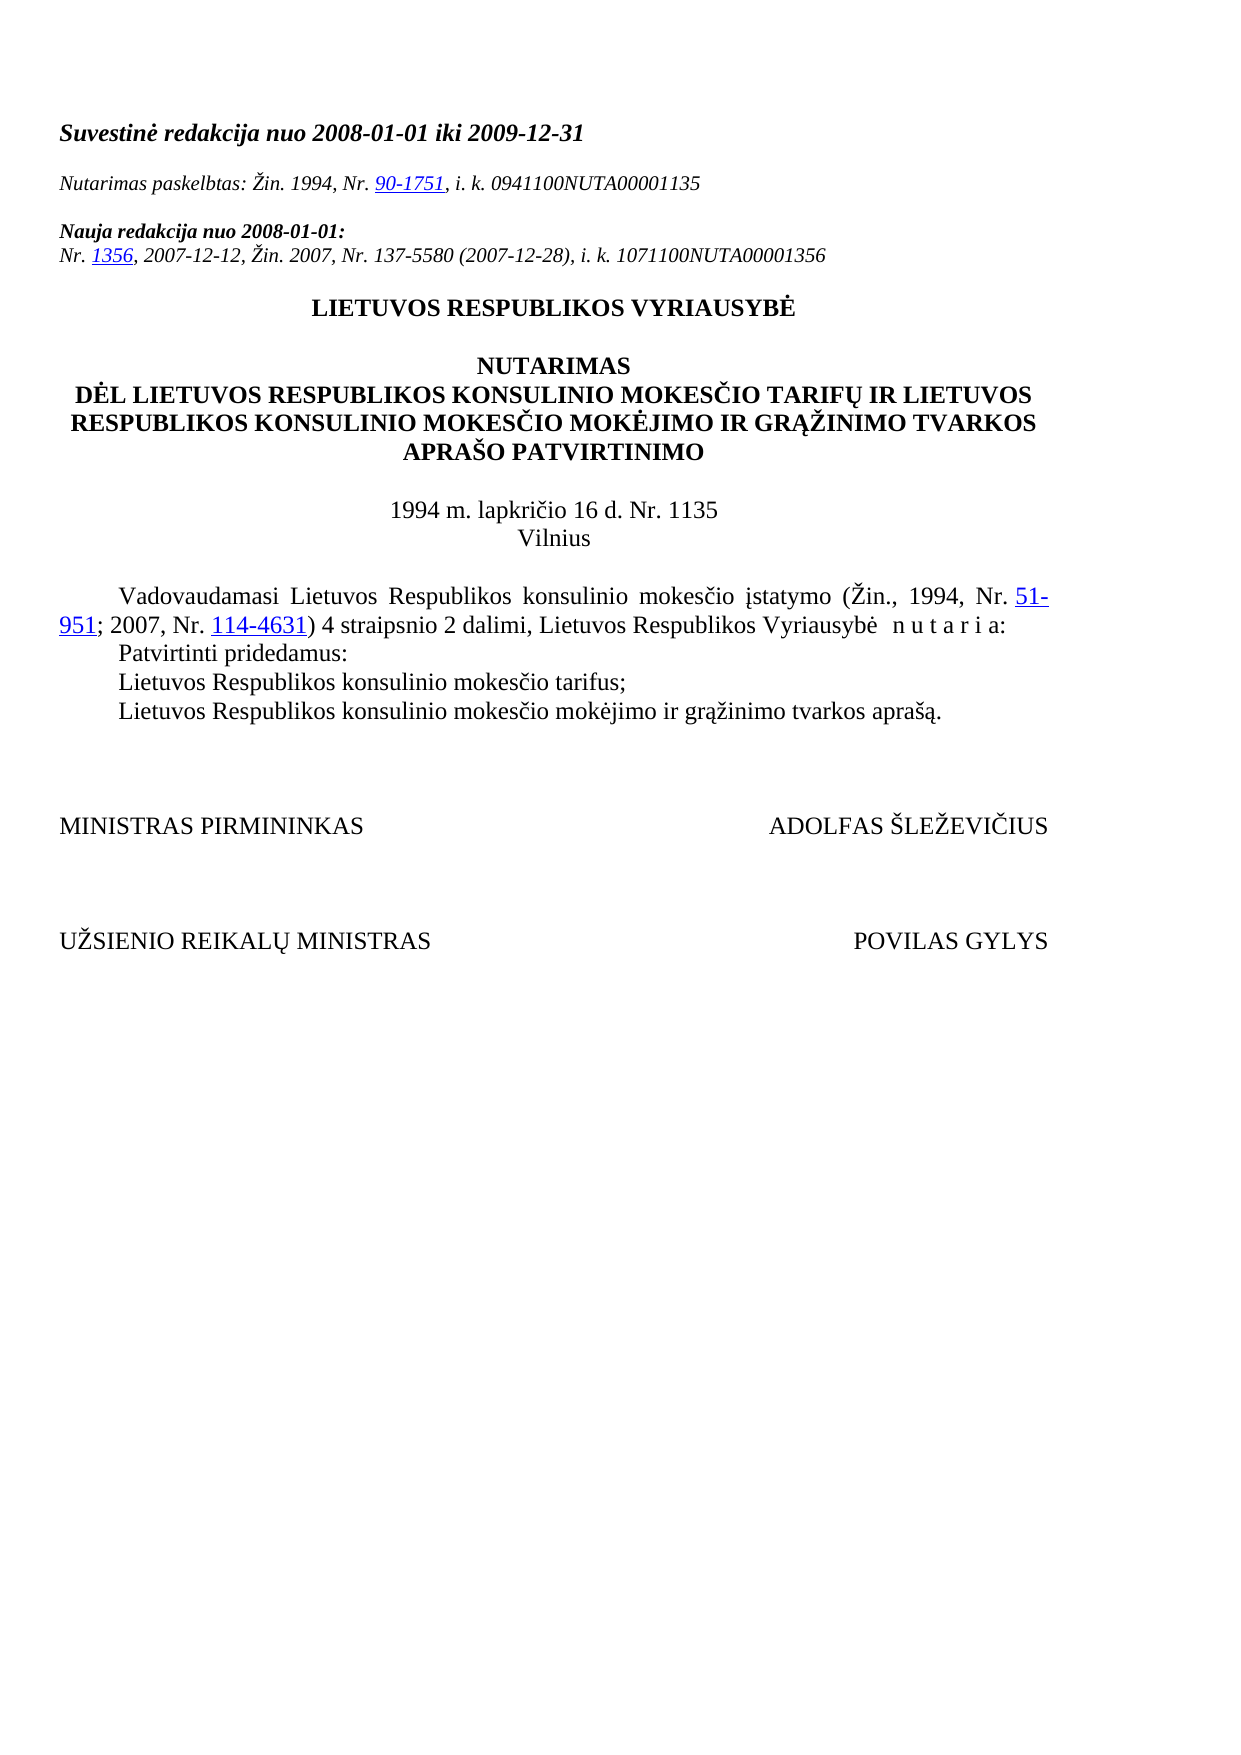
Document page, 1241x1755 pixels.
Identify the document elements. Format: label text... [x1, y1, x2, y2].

text Vadovaudamasi Lietuvos Respublikos konsulinio mokesčio įstatymo (Žin., 1994, Nr. 51-951; 2007, Nr. 114-4631) 4 straipsnio 2 dalimi, Lietuvos Respublikos Vyriausybė nutaria: [59, 581, 1048, 638]
text Lietuvos Respublikos konsulinio mokesčio mokėjimo ir grąžinimo tvarkos aprašą. [59, 696, 1048, 725]
text Nr. 1356, 2007-12-12, Žin. 2007, Nr. 137-5580 (2007-12-28), i. k. 1071100NUTA00001356 [59, 243, 1048, 267]
text Lietuvos Respublikos konsulinio mokesčio tarifus; [59, 667, 1048, 696]
text Suvestinė redakcija nuo 2008-01-01 iki 2009-12-31 [59, 118, 1048, 147]
text UŽSIENIO REIKALŲ MINISTRAS POVILAS GYLYS [59, 926, 1048, 955]
text NUTARIMAS [59, 351, 1048, 380]
text LiETUVOS RESPUBLIKOS VYRIAUSYBĖ [59, 293, 1048, 322]
text Vilnius [59, 523, 1048, 552]
text Nauja redakcija nuo 2008-01-01: [59, 219, 1048, 243]
text Dėl LIETUVOS RESPUBLIKOS KONSULINIO MOKESČIO TARIFŲ IR LIETUVOS RESPUBLIKOS KONSULINIO MOKESČIO MOKĖJIMO IR GRĄŽINIMO TVARKOS APRAŠO patvirtinimo [59, 380, 1048, 466]
text MINISTRAS PIRMININKAS ADOLFAS ŠLEŽEVIČIUS [59, 811, 1048, 840]
text Nutarimas paskelbtas: Žin. 1994, Nr. 90-1751, i. k. 0941100NUTA00001135 [59, 171, 1048, 195]
text Patvirtinti pridedamus: [59, 638, 1048, 667]
text 1994 m. lapkričio 16 d. Nr. 1135 [59, 495, 1048, 523]
